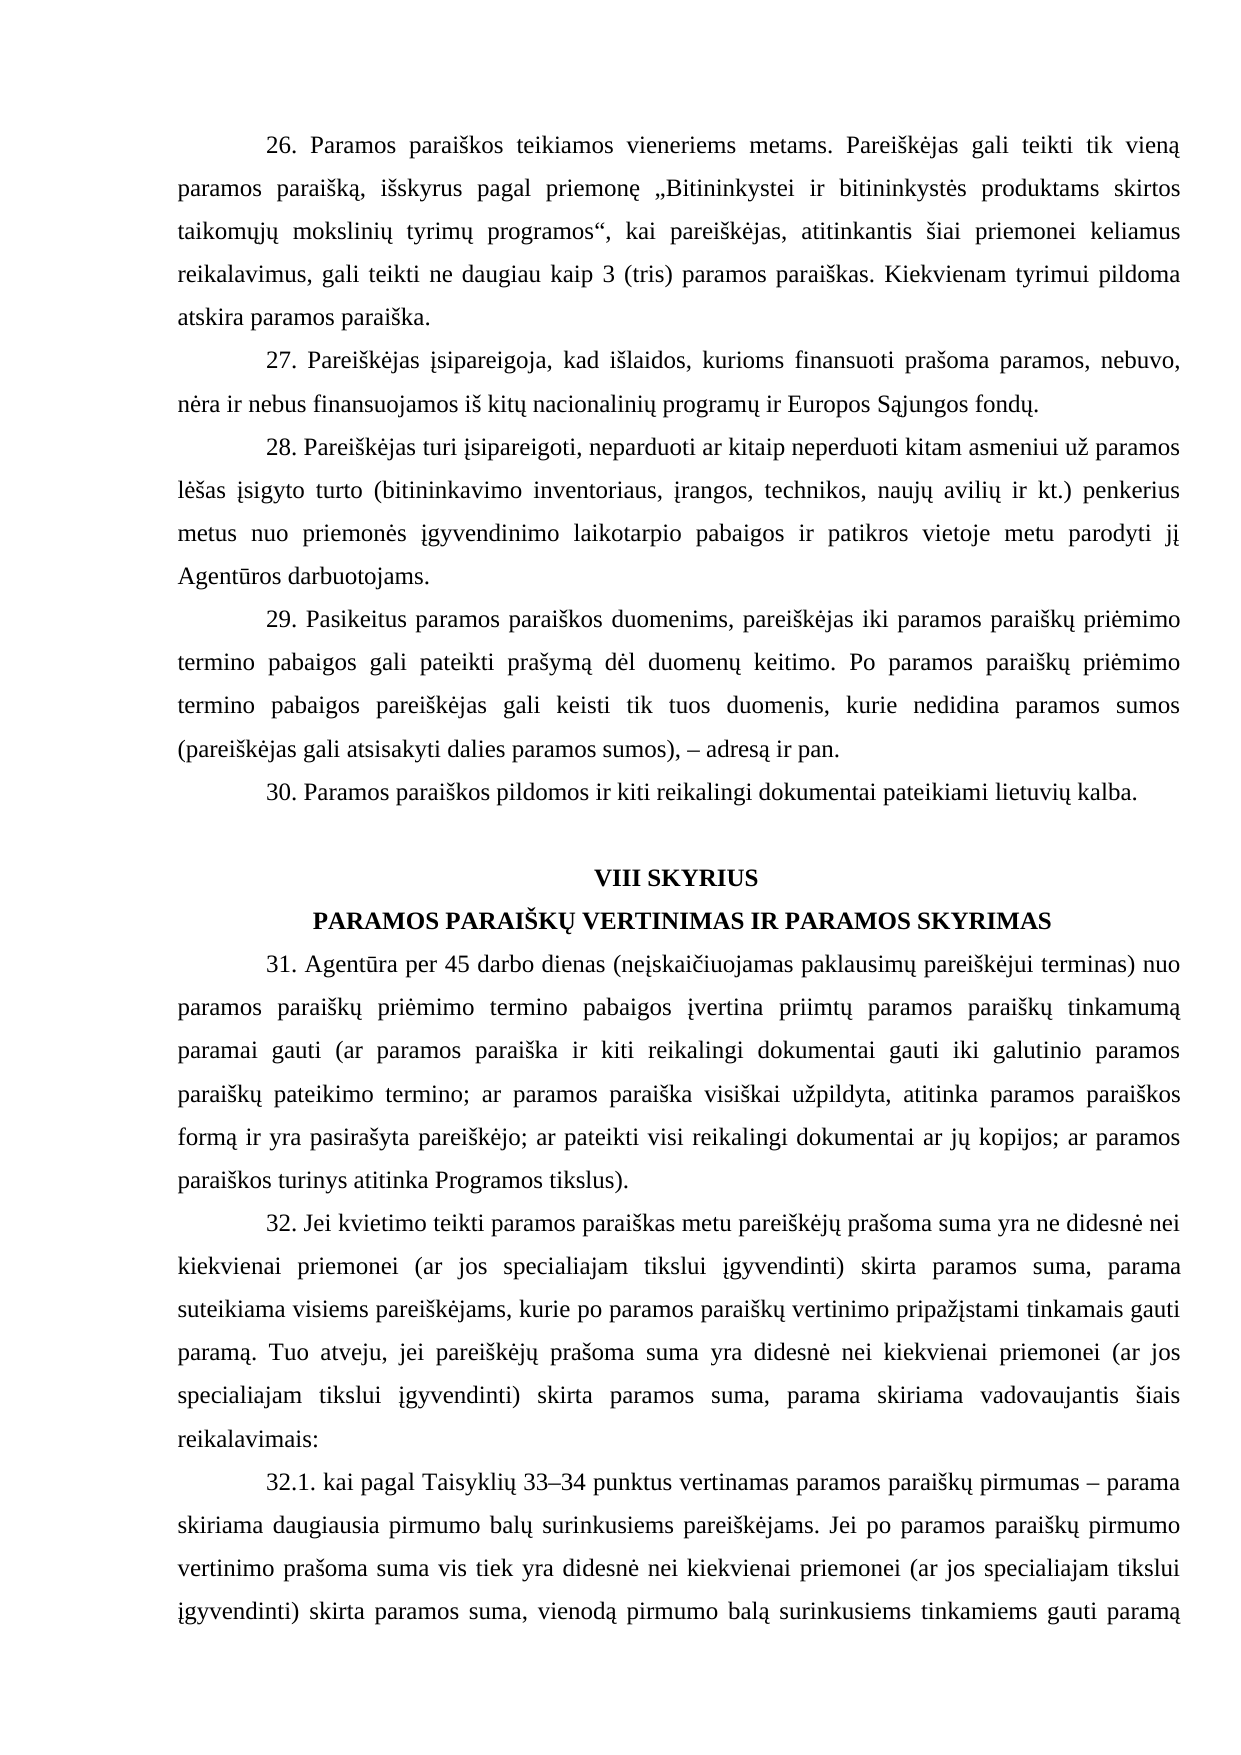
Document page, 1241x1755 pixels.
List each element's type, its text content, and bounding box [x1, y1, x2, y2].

text 27. Pareiškėjas įsipareigoja, kad išlaidos, kurioms finansuoti prašoma paramos, nebuvo, nėra ir nebus finansuojamos iš kitų nacionalinių programų ir Europos Sąjungos fondų. [177, 346, 1181, 417]
text 28. Pareiškėjas turi įsipareigoti, neparduoti ar kitaip neperduoti kitam asmeniui už paramos lėšas įsigyto turto (bitininkavimo inventoriaus, įrangos, technikos, naujų avilių ir kt.) penkerius metus nuo priemonės įgyvendinimo laikotarpio pabaigos ir patikros vietoje metu parodyti jį Agentūros darbuotojams. [177, 432, 1181, 590]
text 26. Paramos paraiškos teikiamos vieneriems metams. Pareiškėjas gali teikti tik vieną paramos paraišką, išskyrus pagal priemonę „Bitininkystei ir bitininkystės produktams skirtos taikomųjų mokslinių tyrimų programos“, kai pareiškėjas, atitinkantis šiai priemonei keliamus reikalavimus, gali teikti ne daugiau kaip 3 (tris) paramos paraiškas. Kiekvienam tyrimui pildoma atskira paramos paraiška. [177, 130, 1181, 331]
text VIII SKYRIUS [177, 863, 1181, 892]
text 29. Pasikeitus paramos paraiškos duomenims, pareiškėjas iki paramos paraiškų priėmimo termino pabaigos gali pateikti prašymą dėl duomenų keitimo. Po paramos paraiškų priėmimo termino pabaigos pareiškėjas gali keisti tik tuos duomenis, kurie nedidina paramos sumos (pareiškėjas gali atsisakyti dalies paramos sumos), – adresą ir pan. [177, 604, 1181, 762]
text 31. Agentūra per 45 darbo dienas (neįskaičiuojamas paklausimų pareiškėjui terminas) nuo paramos paraiškų priėmimo termino pabaigos įvertina priimtų paramos paraiškų tinkamumą paramai gauti (ar paramos paraiška ir kiti reikalingi dokumentai gauti iki galutinio paramos paraiškų pateikimo termino; ar paramos paraiška visiškai užpildyta, atitinka paramos paraiškos formą ir yra pasirašyta pareiškėjo; ar pateikti visi reikalingi dokumentai ar jų kopijos; ar paramos paraiškos turinys atitinka Programos tikslus). [177, 949, 1181, 1194]
text 32. Jei kvietimo teikti paramos paraiškas metu pareiškėjų prašoma suma yra ne didesnė nei kiekvienai priemonei (ar jos specialiajam tikslui įgyvendinti) skirta paramos suma, parama suteikiama visiems pareiškėjams, kurie po paramos paraiškų vertinimo pripažįstami tinkamais gauti paramą. Tuo atveju, jei pareiškėjų prašoma suma yra didesnė nei kiekvienai priemonei (ar jos specialiajam tikslui įgyvendinti) skirta paramos suma, parama skiriama vadovaujantis šiais reikalavimais: [177, 1208, 1181, 1452]
text 32.1. kai pagal Taisyklių 33–34 punktus vertinamas paramos paraiškų pirmumas – parama skiriama daugiausia pirmumo balų surinkusiems pareiškėjams. Jei po paramos paraiškų pirmumo vertinimo prašoma suma vis tiek yra didesnė nei kiekvienai priemonei (ar jos specialiajam tikslui įgyvendinti) skirta paramos suma, vienodą pirmumo balą surinkusiems tinkamiems gauti paramą [177, 1467, 1181, 1625]
text 30. Paramos paraiškos pildomos ir kiti reikalingi dokumentai pateikiami lietuvių kalba. [177, 777, 1181, 806]
text PARAMOS PARAIŠKŲ VERTINIMAS IR PARAMOS SKYRIMAS [177, 906, 1181, 935]
